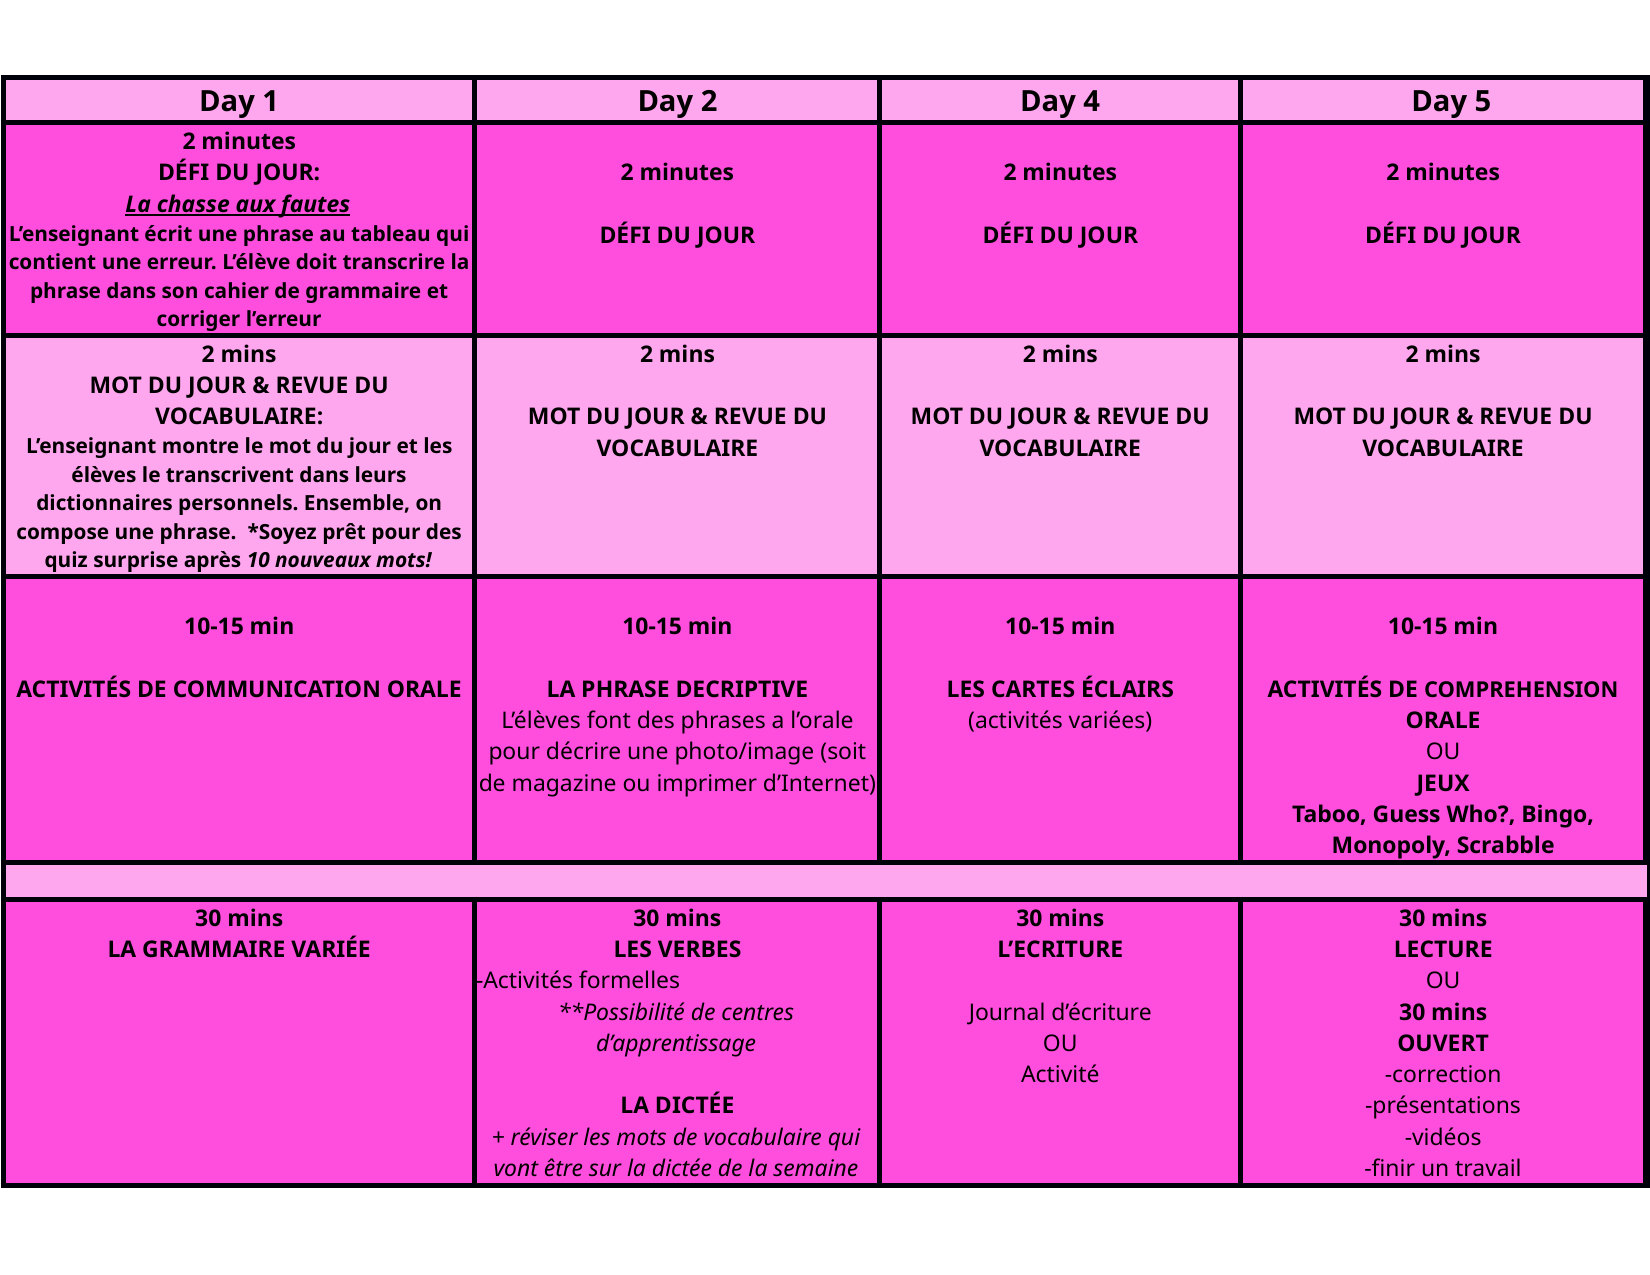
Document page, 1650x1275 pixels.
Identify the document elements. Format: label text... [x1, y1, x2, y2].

table_cell 2 mins MOT DU JOUR & REVUE DU VOCABULAIRE [477, 338, 877, 574]
table_cell 2 mins MOT DU JOUR & REVUE DU VOCABULAIRE [882, 338, 1238, 574]
table_cell 30 mins LA GRAMMAIRE VARIÉE [6, 902, 472, 1183]
table_cell 10-15 min LES CARTES ÉCLAIRS (activités variées) [882, 579, 1238, 860]
table_cell 2 mins MOT DU JOUR & REVUE DU VOCABULAIRE: L’enseignant montre le mot du jour et les élèves le transcrivent dans leurs dictionnaires personnels. Ensemble, on compose une phrase. *Soyez prêt pour des quiz surprise après 10 nouveaux mots! [6, 338, 472, 574]
table_cell 2 minutes DÉFI DU JOUR: La chasse aux fautes L’enseignant écrit une phrase au tableau qui contient une erreur. L’élève doit transcrire la phrase dans son cahier de grammaire et corriger l’erreur [6, 125, 472, 333]
table_header Day 1 [6, 80, 472, 120]
table_cell 30 mins LECTURE OU 30 mins OUVERT -correction -présentations -vidéos -finir un travail [1243, 902, 1643, 1183]
table_cell 10-15 min LA PHRASE DECRIPTIVE L’élèves font des phrases a l’orale pour décrire une photo/image (soit de magazine ou imprimer d’Internet) [477, 579, 877, 860]
table_cell [6, 865, 1647, 897]
table_header Day 5 [1243, 80, 1643, 120]
table_cell 2 minutes DÉFI DU JOUR [1243, 125, 1643, 333]
table_cell 2 minutes DÉFI DU JOUR [882, 125, 1238, 333]
table_cell 30 mins LES VERBES -Activités formelles **Possibilité de centres d’apprentissage LA DICTÉE + réviser les mots de vocabulaire qui vont être sur la dictée de la semaine [477, 902, 877, 1183]
table_header Day 4 [882, 80, 1238, 120]
table_cell 30 mins L’ECRITURE Journal d’écriture OU Activité [882, 902, 1238, 1183]
table_cell 2 minutes DÉFI DU JOUR [477, 125, 877, 333]
table_cell 10-15 min ACTIVITÉS DE COMMUNICATION ORALE [6, 579, 472, 860]
table_header Day 2 [477, 80, 877, 120]
table_cell 2 mins MOT DU JOUR & REVUE DU VOCABULAIRE [1243, 338, 1643, 574]
table_cell 10-15 min ACTIVITÉS DE COMPREHENSION ORALE OU JEUX Taboo, Guess Who?, Bingo, Monopoly, Scrabble [1243, 579, 1643, 860]
